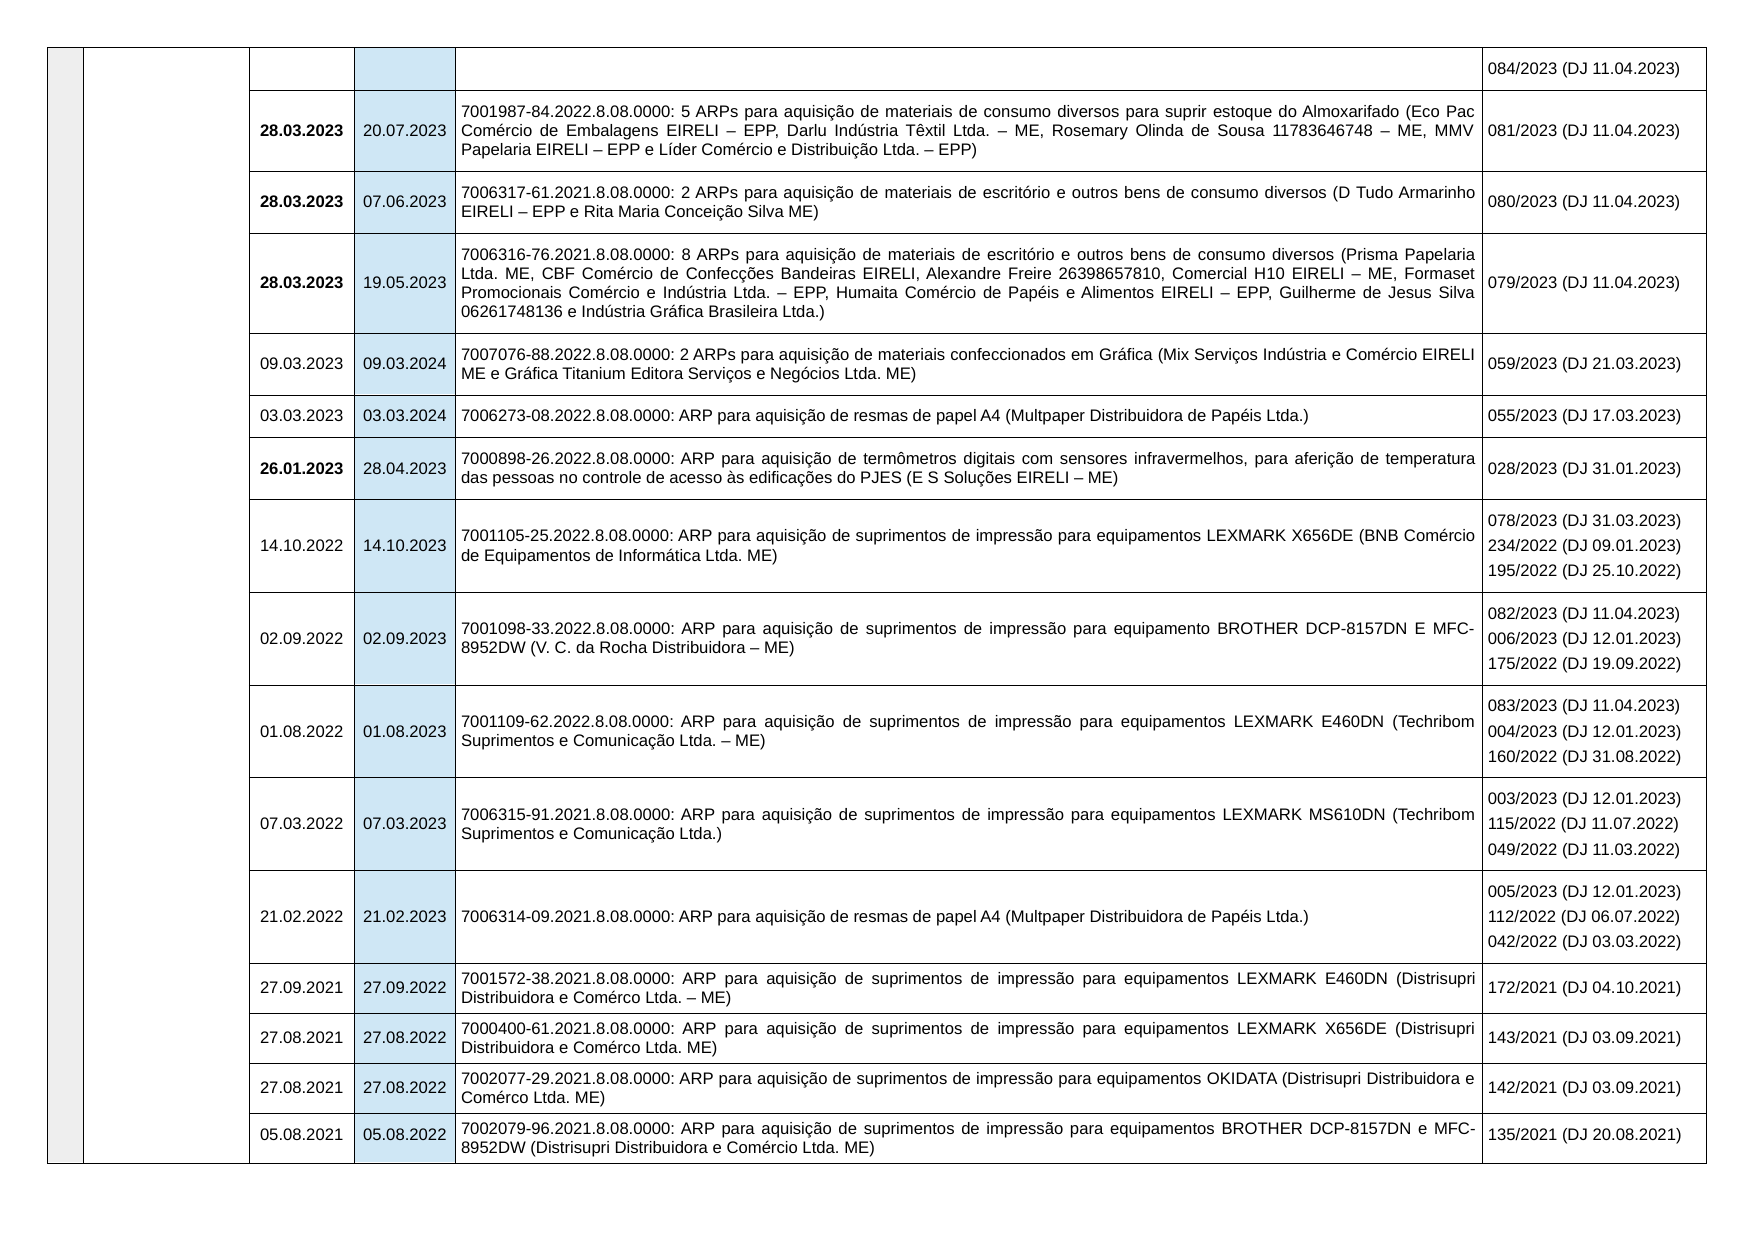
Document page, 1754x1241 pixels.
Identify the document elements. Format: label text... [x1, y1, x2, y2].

table_cell 26.01.2023 [250, 438, 354, 499]
table_cell 028/2023 (DJ 31.01.2023) [1483, 438, 1706, 499]
table_cell 28.03.2023 [250, 172, 354, 233]
table_cell 09.03.2023 [250, 334, 354, 394]
table_cell 01.08.2022 [250, 686, 354, 777]
table_cell 135/2021 (DJ 20.08.2021) [1483, 1114, 1706, 1162]
table_cell 07.06.2023 [355, 172, 455, 233]
table_cell 21.02.2022 [250, 871, 354, 963]
table_cell 7001987-84.2022.8.08.0000: 5 ARPs para aquisição de materiais de consumo diversos para suprir estoque do Almoxarifado (Eco Pac Comércio de Embalagens EIRELI – EPP, Darlu Indústria Têxtil Ltda. – ME, Rosemary Olinda de Sousa 11783646748 – ME, MMV Papelaria EIRELI – EPP e Líder Comércio e Distribuição Ltda. – EPP) [456, 91, 1482, 171]
table_cell 02.09.2023 [355, 593, 455, 684]
table_cell 7006273-08.2022.8.08.0000: ARP para aquisição de resmas de papel A4 (Multpaper Distribuidora de Papéis Ltda.) [456, 396, 1482, 437]
table_cell 142/2021 (DJ 03.09.2021) [1483, 1064, 1706, 1113]
table_cell [48, 48, 83, 1162]
table_cell 7006315-91.2021.8.08.0000: ARP para aquisição de suprimentos de impressão para equipamentos LEXMARK MS610DN (Techribom Suprimentos e Comunicação Ltda.) [456, 778, 1482, 870]
table_cell 09.03.2024 [355, 334, 455, 394]
table_cell 083/2023 (DJ 11.04.2023) 004/2023 (DJ 12.01.2023) 160/2022 (DJ 31.08.2022) [1483, 686, 1706, 777]
table_cell 05.08.2022 [355, 1114, 455, 1162]
table_cell 14.10.2023 [355, 500, 455, 592]
table_cell 7002077-29.2021.8.08.0000: ARP para aquisição de suprimentos de impressão para equipamentos OKIDATA (Distrisupri Distribuidora e Comérco Ltda. ME) [456, 1064, 1482, 1113]
table_cell 02.09.2022 [250, 593, 354, 684]
table_cell 059/2023 (DJ 21.03.2023) [1483, 334, 1706, 394]
table_cell [456, 48, 1482, 90]
table_cell 27.08.2021 [250, 1014, 354, 1063]
table_cell 28.04.2023 [355, 438, 455, 499]
table_cell 7001572-38.2021.8.08.0000: ARP para aquisição de suprimentos de impressão para equipamentos LEXMARK E460DN (Distrisupri Distribuidora e Comérco Ltda. – ME) [456, 964, 1482, 1013]
table_cell [355, 48, 455, 90]
table_cell 27.09.2022 [355, 964, 455, 1013]
table_cell 05.08.2021 [250, 1114, 354, 1162]
table_cell 172/2021 (DJ 04.10.2021) [1483, 964, 1706, 1013]
table_cell 27.09.2021 [250, 964, 354, 1013]
table_cell 7000898-26.2022.8.08.0000: ARP para aquisição de termômetros digitais com sensores infravermelhos, para aferição de temperatura das pessoas no controle de acesso às edificações do PJES (E S Soluções EIRELI – ME) [456, 438, 1482, 499]
table_cell 03.03.2023 [250, 396, 354, 437]
table_cell 084/2023 (DJ 11.04.2023) [1483, 48, 1706, 90]
table_cell 7001098-33.2022.8.08.0000: ARP para aquisição de suprimentos de impressão para equipamento BROTHER DCP-8157DN E MFC-8952DW (V. C. da Rocha Distribuidora – ME) [456, 593, 1482, 684]
table_cell 7006314-09.2021.8.08.0000: ARP para aquisição de resmas de papel A4 (Multpaper Distribuidora de Papéis Ltda.) [456, 871, 1482, 963]
table_cell 7002079-96.2021.8.08.0000: ARP para aquisição de suprimentos de impressão para equipamentos BROTHER DCP-8157DN e MFC-8952DW (Distrisupri Distribuidora e Comércio Ltda. ME) [456, 1114, 1482, 1162]
table_cell 143/2021 (DJ 03.09.2021) [1483, 1014, 1706, 1063]
table_cell 27.08.2022 [355, 1064, 455, 1113]
table_cell 27.08.2021 [250, 1064, 354, 1113]
table_cell 055/2023 (DJ 17.03.2023) [1483, 396, 1706, 437]
table_cell 081/2023 (DJ 11.04.2023) [1483, 91, 1706, 171]
table_cell 7000400-61.2021.8.08.0000: ARP para aquisição de suprimentos de impressão para equipamentos LEXMARK X656DE (Distrisupri Distribuidora e Comérco Ltda. ME) [456, 1014, 1482, 1063]
table_cell 005/2023 (DJ 12.01.2023) 112/2022 (DJ 06.07.2022) 042/2022 (DJ 03.03.2022) [1483, 871, 1706, 963]
table_cell 7006317-61.2021.8.08.0000: 2 ARPs para aquisição de materiais de escritório e outros bens de consumo diversos (D Tudo Armarinho EIRELI – EPP e Rita Maria Conceição Silva ME) [456, 172, 1482, 233]
table_cell [84, 48, 249, 1162]
table_cell 28.03.2023 [250, 91, 354, 171]
table_cell 7001109-62.2022.8.08.0000: ARP para aquisição de suprimentos de impressão para equipamentos LEXMARK E460DN (Techribom Suprimentos e Comunicação Ltda. – ME) [456, 686, 1482, 777]
table_cell 01.08.2023 [355, 686, 455, 777]
table_cell 07.03.2022 [250, 778, 354, 870]
table_cell 080/2023 (DJ 11.04.2023) [1483, 172, 1706, 233]
table_cell 19.05.2023 [355, 234, 455, 333]
table_cell 20.07.2023 [355, 91, 455, 171]
table_cell 078/2023 (DJ 31.03.2023) 234/2022 (DJ 09.01.2023) 195/2022 (DJ 25.10.2022) [1483, 500, 1706, 592]
table_cell 14.10.2022 [250, 500, 354, 592]
table_cell 7007076-88.2022.8.08.0000: 2 ARPs para aquisição de materiais confeccionados em Gráfica (Mix Serviços Indústria e Comércio EIRELI ME e Gráfica Titanium Editora Serviços e Negócios Ltda. ME) [456, 334, 1482, 394]
table_cell 7006316-76.2021.8.08.0000: 8 ARPs para aquisição de materiais de escritório e outros bens de consumo diversos (Prisma Papelaria Ltda. ME, CBF Comércio de Confecções Bandeiras EIRELI, Alexandre Freire 26398657810, Comercial H10 EIRELI – ME, Formaset Promocionais Comércio e Indústria Ltda. – EPP, Humaita Comércio de Papéis e Alimentos EIRELI – EPP, Guilherme de Jesus Silva 06261748136 e Indústria Gráfica Brasileira Ltda.) [456, 234, 1482, 333]
table_cell 003/2023 (DJ 12.01.2023) 115/2022 (DJ 11.07.2022) 049/2022 (DJ 11.03.2022) [1483, 778, 1706, 870]
table_cell 21.02.2023 [355, 871, 455, 963]
table_cell 082/2023 (DJ 11.04.2023) 006/2023 (DJ 12.01.2023) 175/2022 (DJ 19.09.2022) [1483, 593, 1706, 684]
table_cell 7001105-25.2022.8.08.0000: ARP para aquisição de suprimentos de impressão para equipamentos LEXMARK X656DE (BNB Comércio de Equipamentos de Informática Ltda. ME) [456, 500, 1482, 592]
table_cell 03.03.2024 [355, 396, 455, 437]
table_cell 28.03.2023 [250, 234, 354, 333]
table_cell [250, 48, 354, 90]
table_cell 27.08.2022 [355, 1014, 455, 1063]
table_cell 07.03.2023 [355, 778, 455, 870]
table_cell 079/2023 (DJ 11.04.2023) [1483, 234, 1706, 333]
